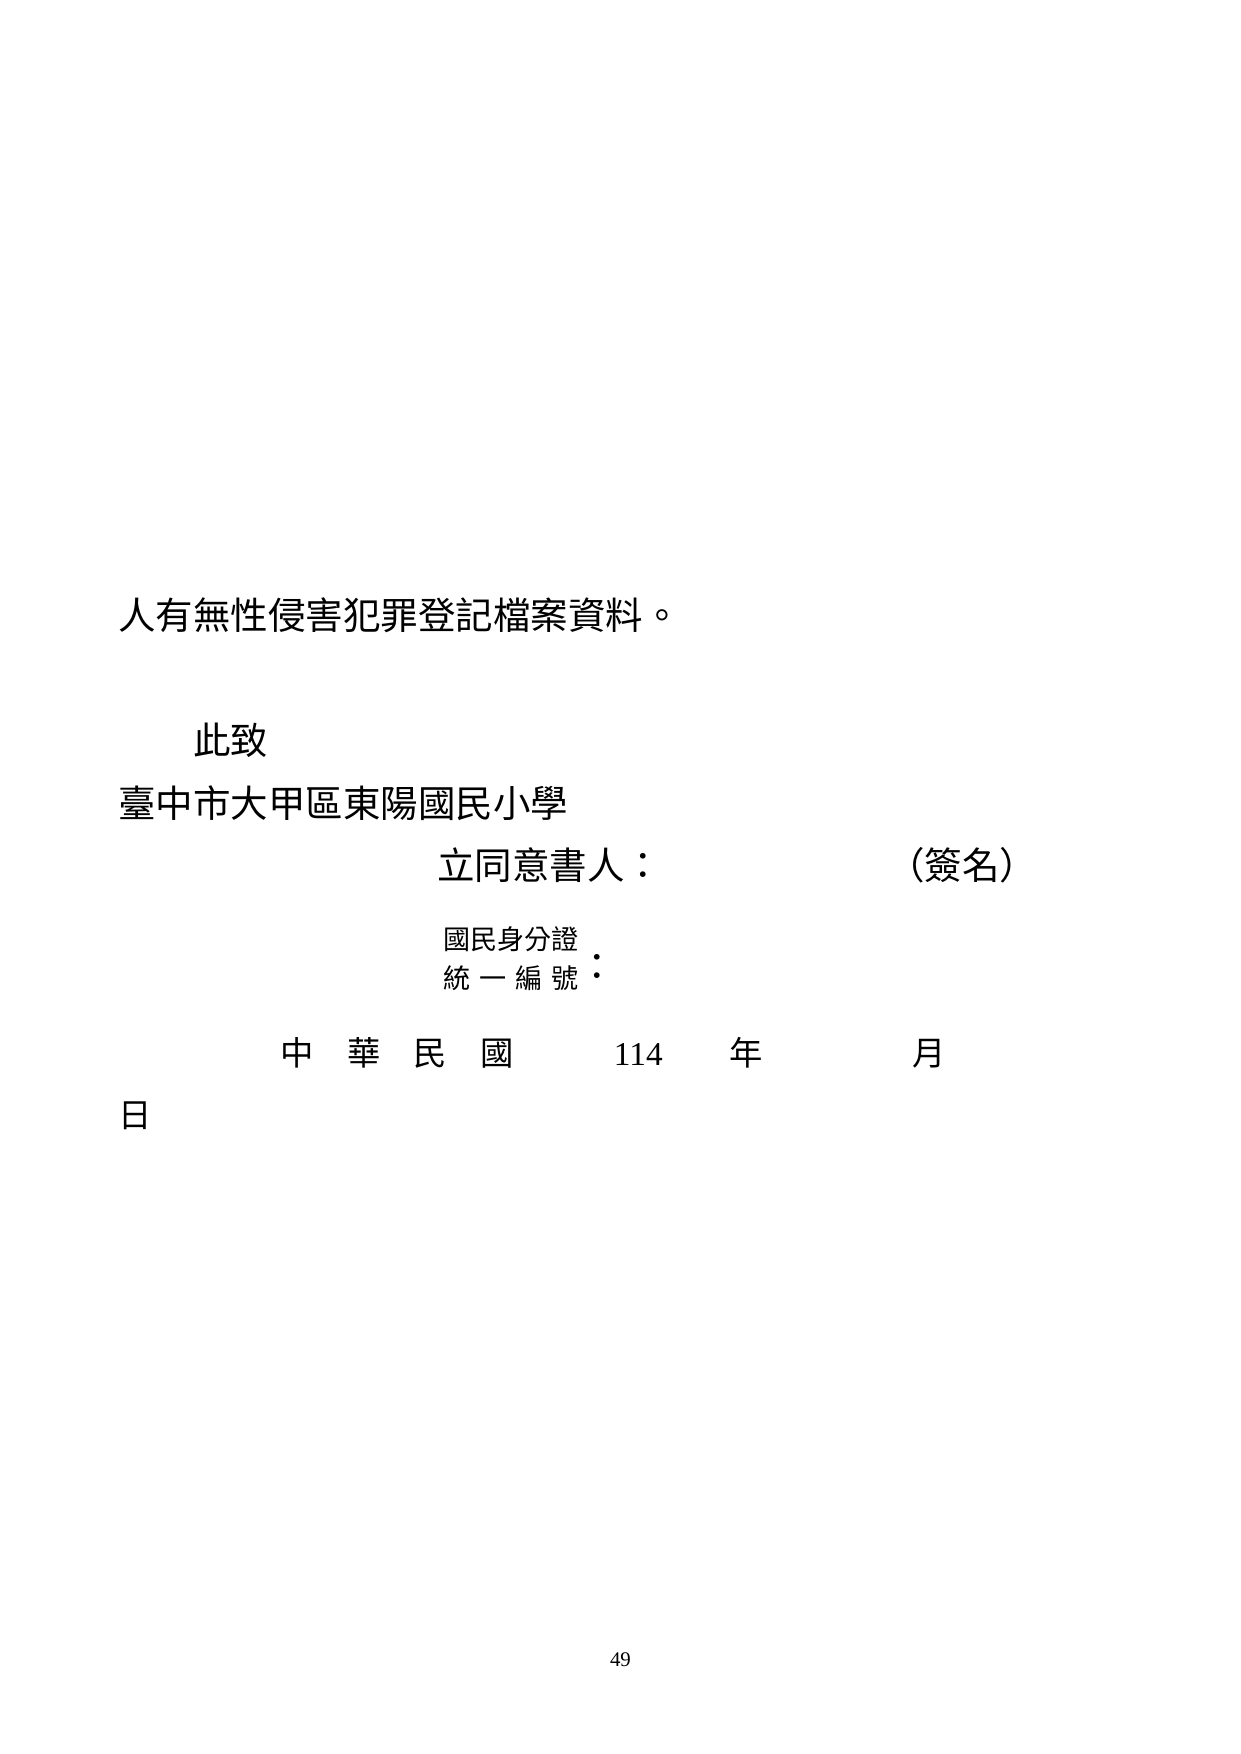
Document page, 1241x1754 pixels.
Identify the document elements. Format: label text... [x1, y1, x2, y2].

text 此致 [118, 697, 1122, 759]
text 人有無性侵害犯罪登記檔案資料。 [118, 572, 1122, 634]
text 國民身分證統一編號： [118, 884, 1122, 1009]
text 中 華 民 國 114 年 月 日 [118, 1009, 1122, 1134]
text 立同意書人： （簽名） [118, 822, 1122, 884]
text 臺中市大甲區東陽國民小學 [118, 759, 1122, 822]
